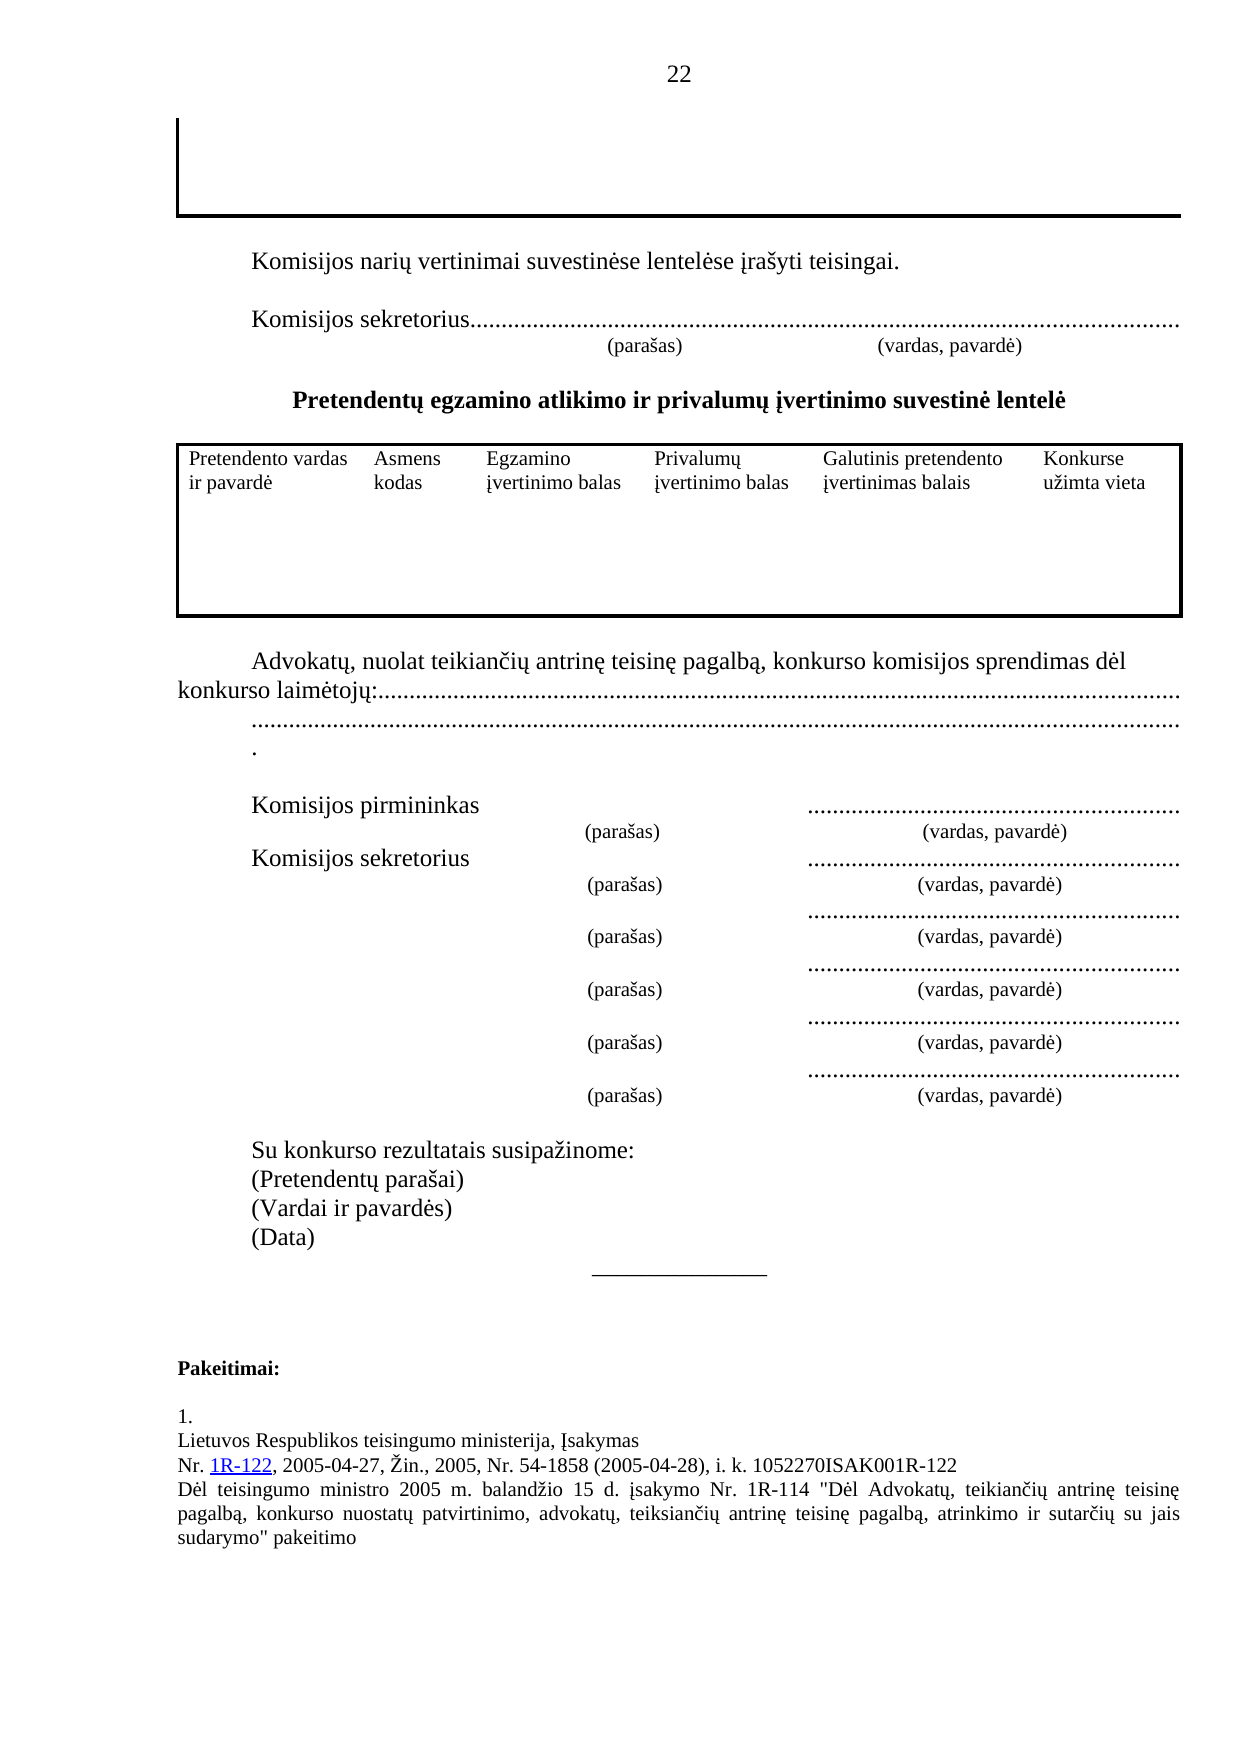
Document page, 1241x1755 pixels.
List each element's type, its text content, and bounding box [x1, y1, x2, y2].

text (Pretendentų parašai) [177, 1164, 1181, 1193]
text (parašas) (vardas, pavardė) [177, 332, 1181, 357]
table_cell [363, 494, 475, 518]
table_cell [475, 542, 643, 566]
table_cell [929, 118, 977, 142]
table_cell [1032, 542, 1179, 566]
text (Vardai ir pavardės) [177, 1193, 1181, 1222]
table_cell [179, 166, 321, 190]
table_cell [734, 166, 783, 190]
table_cell [880, 118, 928, 142]
table_cell [812, 494, 1032, 518]
table_cell [783, 142, 831, 166]
table_cell [880, 142, 928, 166]
table_header Privalumų įvertinimo balas [643, 446, 812, 494]
table_cell [831, 190, 880, 214]
table_cell [643, 590, 812, 614]
table_cell [643, 542, 812, 566]
table_cell [179, 142, 321, 166]
table_cell [475, 494, 643, 518]
table_header Asmens kodas [363, 446, 475, 494]
table_cell [831, 142, 880, 166]
table_cell [734, 190, 783, 214]
table_cell [783, 166, 831, 190]
text (parašas) (vardas, pavardė) [177, 1083, 1181, 1107]
table_cell [475, 518, 643, 542]
text Advokatų, nuolat teikiančių antrinę teisinę pagalbą, konkurso komisijos sprendimas dėl konkurso laimėtojų: [177, 646, 1181, 704]
table_cell [734, 118, 783, 142]
text (parašas) (vardas, pavardė) [177, 819, 1181, 843]
table_header Konkurse užimta vieta [1032, 446, 1179, 494]
table_cell [475, 566, 643, 590]
table_cell [179, 518, 362, 542]
table_cell [977, 118, 1181, 142]
table_cell [812, 566, 1032, 590]
table_cell [812, 590, 1032, 614]
table_cell [1032, 494, 1179, 518]
table_cell [1032, 566, 1179, 590]
table_cell [812, 542, 1032, 566]
text (parašas) (vardas, pavardė) [177, 872, 1181, 896]
table_cell [880, 190, 928, 214]
table_cell [783, 118, 831, 142]
table_header Egzamino įvertinimo balas [475, 446, 643, 494]
text Komisijos sekretorius [177, 304, 1181, 332]
table_cell [179, 118, 321, 142]
text . [177, 732, 1181, 761]
text (parašas) (vardas, pavardė) [177, 1030, 1181, 1054]
table_cell [929, 190, 977, 214]
table_cell [363, 590, 475, 614]
text (Data) [177, 1222, 1181, 1251]
table_cell [179, 590, 362, 614]
table_header Pretendento vardas ir pavardė [179, 446, 362, 494]
text Lietuvos Respublikos teisingumo ministerija, Įsakymas [177, 1428, 1181, 1452]
text Dėl teisingumo ministro 2005 m. balandžio 15 d. įsakymo Nr. 1R-114 "Dėl Advokatų, teikiančių antrinę teisinę pagalbą, konkurso nuostatų patvirtinimo, advokatų, teiksiančių antrinę teisinę pagalbą, atrinkimo ir sutarčių su jais sudarymo" pakeitimo [177, 1477, 1181, 1549]
text Pretendentų egzamino atlikimo ir privalumų įvertinimo suvestinė lentelė [177, 385, 1181, 414]
text Pakeitimai: [177, 1356, 1181, 1380]
table_header Galutinis pretendento įvertinimas balais [812, 446, 1032, 494]
table_cell [831, 166, 880, 190]
table_cell [363, 542, 475, 566]
table_cell [929, 166, 977, 190]
table_cell [880, 166, 928, 190]
table_cell [643, 518, 812, 542]
text Komisijos narių vertinimai suvestinėse lentelėse įrašyti teisingai. [177, 246, 1181, 275]
table_cell [321, 142, 734, 166]
table_cell [179, 542, 362, 566]
table_cell [734, 142, 783, 166]
table_cell [1032, 518, 1179, 542]
table_cell [812, 518, 1032, 542]
text Komisijos sekretorius [177, 843, 1181, 872]
table_cell [977, 142, 1181, 166]
table_cell [643, 494, 812, 518]
table_cell [179, 566, 362, 590]
text Komisijos pirmininkas [177, 790, 1181, 819]
table_cell [179, 494, 362, 518]
text (parašas) (vardas, pavardė) [177, 977, 1181, 1001]
text ______________ [177, 1251, 1181, 1279]
table_cell [831, 118, 880, 142]
text Nr. 1R-122, 2005-04-27, Žin., 2005, Nr. 54-1858 (2005-04-28), i. k. 1052270ISAK001R-122 [177, 1452, 1181, 1477]
table_cell [475, 590, 643, 614]
table_cell [783, 190, 831, 214]
table_cell [363, 518, 475, 542]
table_cell [929, 142, 977, 166]
table_cell [977, 166, 1181, 190]
text (parašas) (vardas, pavardė) [177, 924, 1181, 948]
table_cell [643, 566, 812, 590]
table_cell [321, 118, 734, 142]
table_cell [363, 566, 475, 590]
table_cell [179, 190, 321, 214]
table_cell [1032, 590, 1179, 614]
text 1. [177, 1404, 1181, 1428]
table_cell [321, 190, 734, 214]
table_cell [977, 190, 1181, 214]
text Su konkurso rezultatais susipažinome: [177, 1136, 1181, 1164]
table_cell [321, 166, 734, 190]
